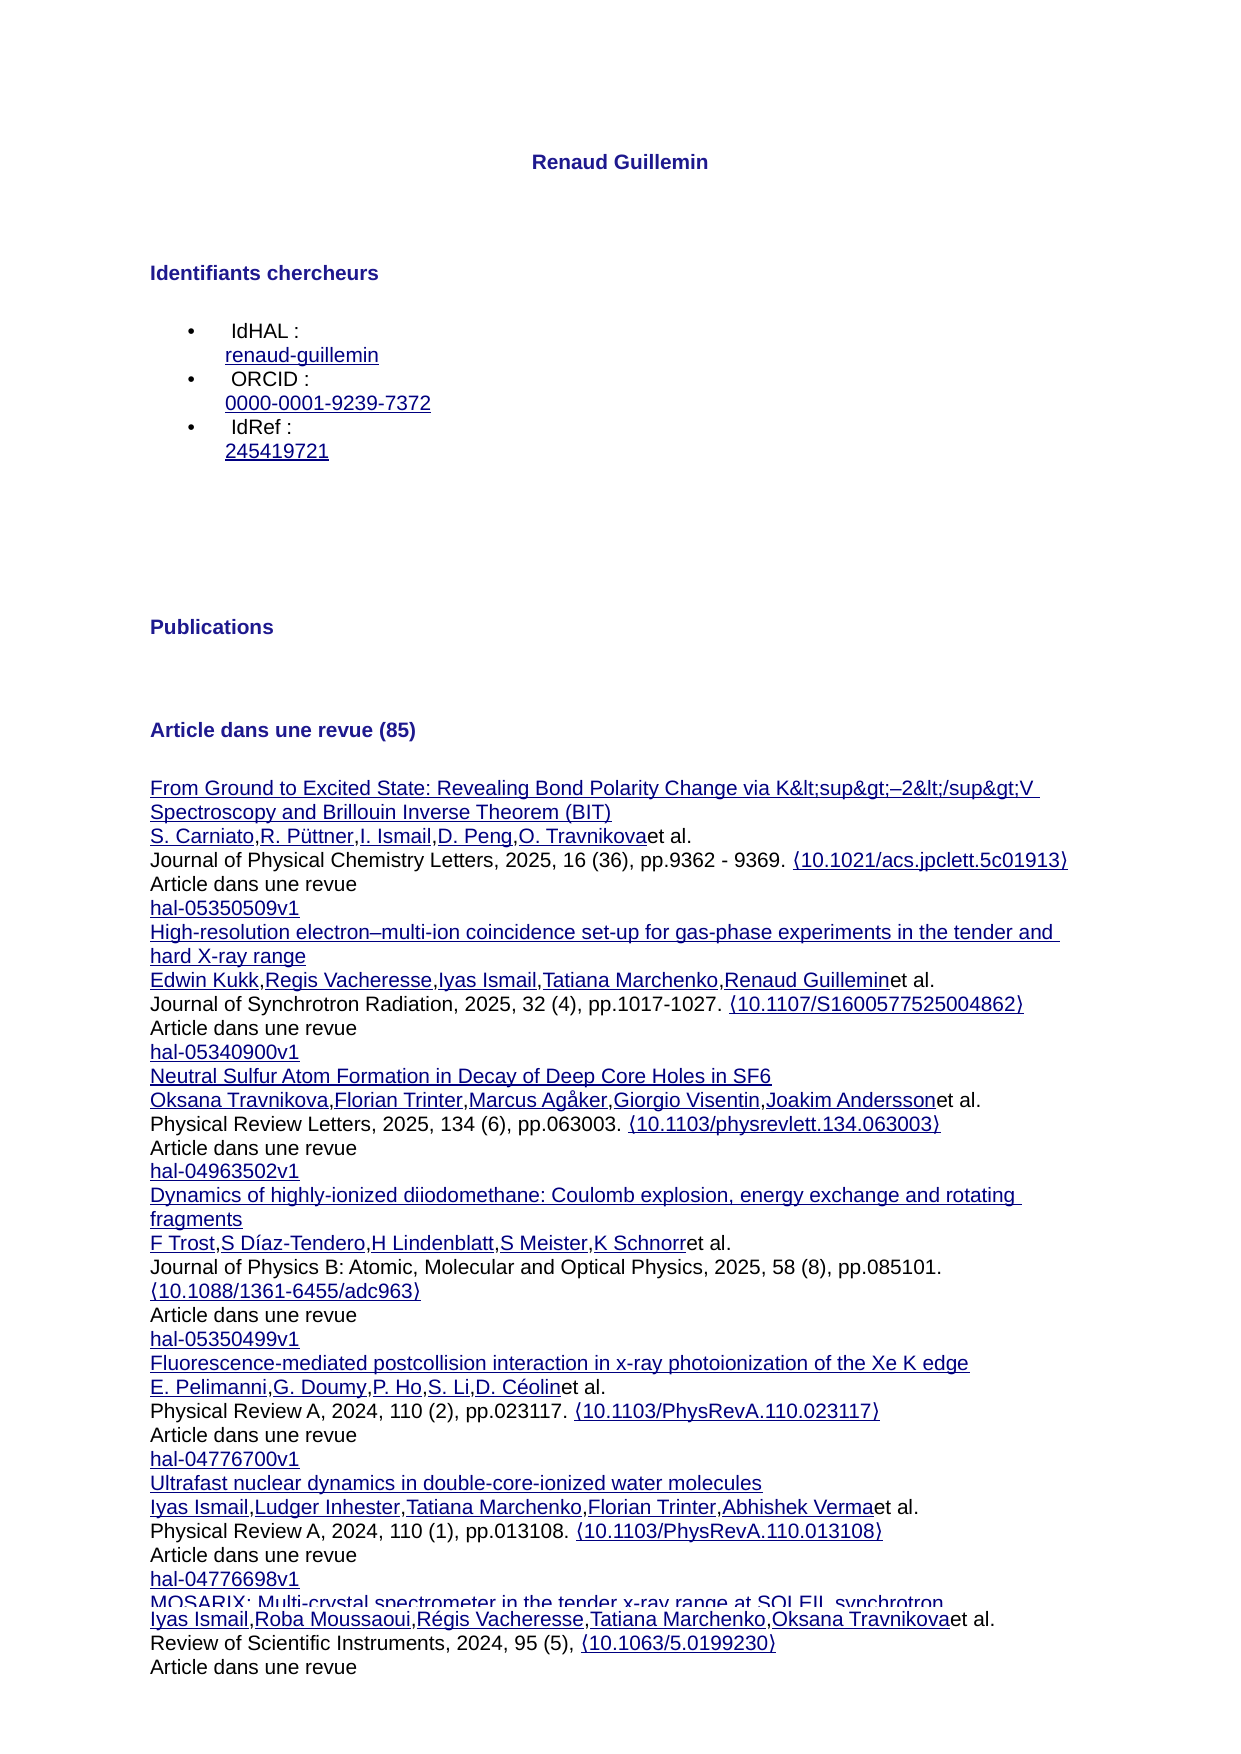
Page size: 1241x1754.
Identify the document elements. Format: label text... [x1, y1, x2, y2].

list 245419721 [187, 438, 1090, 462]
table_cell Dynamics of highly-ionized diiodomethane: Coulomb explosion, energy exchange and rotating fragments F Trost,S Díaz-Tendero,H Lindenblatt,S Meister,K Schnorret al. Journal of Physics B: Atomic, Molecular and Optical Physics, 2025, 58 (8), pp.085101. ⟨10.1088/1361-6455/adc963⟩ Article dans une revue hal-05350499v1 [150, 1183, 1090, 1351]
list ORCID : [187, 367, 1090, 391]
table_cell MOSARIX: Multi-crystal spectrometer in the tender x-ray range at SOLEIL synchrotron Iyas Ismail,Roba Moussaoui,Régis Vacheresse,Tatiana Marchenko,Oksana Travnikovaet al. Review of Scientific Instruments, 2024, 95 (5), ⟨10.1063/5.0199230⟩ Article dans une revue [150, 1591, 1090, 1679]
subtitle Identifiants chercheurs [150, 260, 1090, 284]
table_cell Neutral Sulfur Atom Formation in Decay of Deep Core Holes in SF6 Oksana Travnikova,Florian Trinter,Marcus Agåker,Giorgio Visentin,Joakim Anderssonet al. Physical Review Letters, 2025, 134 (6), pp.063003. ⟨10.1103/physrevlett.134.063003⟩ Article dans une revue hal-04963502v1 [150, 1064, 1090, 1183]
list IdRef : [187, 414, 1090, 438]
list 0000-0001-9239-7372 [187, 391, 1090, 414]
table_cell Ultrafast nuclear dynamics in double-core-ionized water molecules Iyas Ismail,Ludger Inhester,Tatiana Marchenko,Florian Trinter,Abhishek Vermaet al. Physical Review A, 2024, 110 (1), pp.013108. ⟨10.1103/PhysRevA.110.013108⟩ Article dans une revue hal-04776698v1 [150, 1471, 1090, 1591]
subtitle Renaud Guillemin [150, 150, 1090, 174]
table_cell High-resolution electron–multi-ion coincidence set-up for gas-phase experiments in the tender and hard X-ray range Edwin Kukk,Regis Vacheresse,Iyas Ismail,Tatiana Marchenko,Renaud Guilleminet al. Journal of Synchrotron Radiation, 2025, 32 (4), pp.1017-1027. ⟨10.1107/S1600577525004862⟩ Article dans une revue hal-05340900v1 [150, 920, 1090, 1063]
list renaud-guillemin [187, 343, 1090, 367]
list IdHAL : [187, 319, 1090, 343]
subtitle Publications [150, 614, 1090, 638]
subtitle Article dans une revue (85) [150, 718, 1090, 742]
table_cell Fluorescence-mediated postcollision interaction in x-ray photoionization of the Xe K edge E. Pelimanni,G. Doumy,P. Ho,S. Li,D. Céolinet al. Physical Review A, 2024, 110 (2), pp.023117. ⟨10.1103/PhysRevA.110.023117⟩ Article dans une revue hal-04776700v1 [150, 1351, 1090, 1471]
table_header From Ground to Excited State: Revealing Bond Polarity Change via K&lt;sup&gt;–2&lt;/sup&gt;V Spectroscopy and Brillouin Inverse Theorem (BIT) S. Carniato,R. Püttner,I. Ismail,D. Peng,O. Travnikovaet al. Journal of Physical Chemistry Letters, 2025, 16 (36), pp.9362 - 9369. ⟨10.1021/acs.jpclett.5c01913⟩ Article dans une revue hal-05350509v1 [150, 776, 1090, 920]
